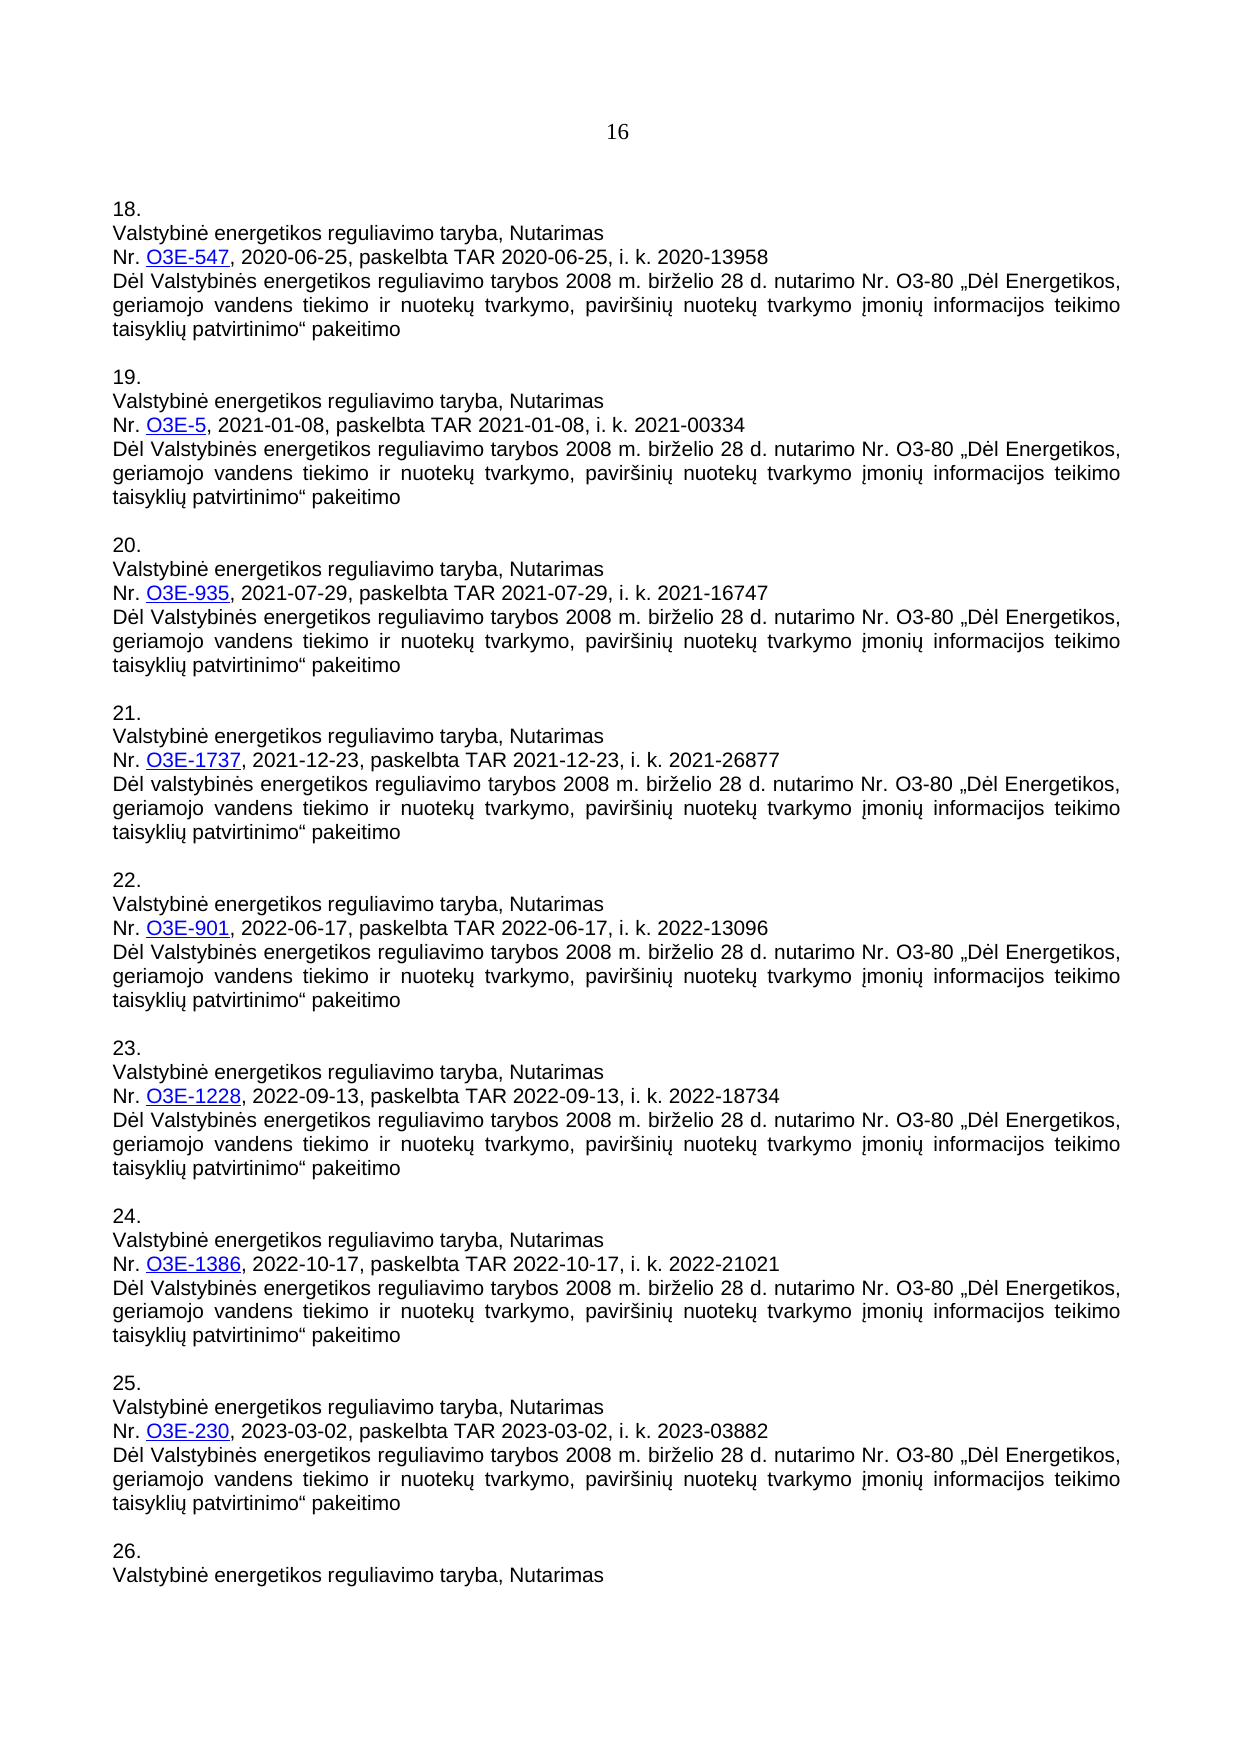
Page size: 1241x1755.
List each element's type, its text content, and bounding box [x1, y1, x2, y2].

text 24. [112, 1203, 1122, 1227]
text Valstybinė energetikos reguliavimo taryba, Nutarimas [112, 1227, 1122, 1251]
text Dėl Valstybinės energetikos reguliavimo tarybos 2008 m. birželio 28 d. nutarimo Nr. O3-80 „Dėl Energetikos, geriamojo vandens tiekimo ir nuotekų tvarkymo, paviršinių nuotekų tvarkymo įmonių informacijos teikimo taisyklių patvirtinimo“ pakeitimo [112, 1108, 1122, 1179]
text Dėl Valstybinės energetikos reguliavimo tarybos 2008 m. birželio 28 d. nutarimo Nr. O3-80 „Dėl Energetikos, geriamojo vandens tiekimo ir nuotekų tvarkymo, paviršinių nuotekų tvarkymo įmonių informacijos teikimo taisyklių patvirtinimo“ pakeitimo [112, 1443, 1122, 1515]
text Dėl valstybinės energetikos reguliavimo tarybos 2008 m. birželio 28 d. nutarimo Nr. O3-80 „Dėl Energetikos, geriamojo vandens tiekimo ir nuotekų tvarkymo, paviršinių nuotekų tvarkymo įmonių informacijos teikimo taisyklių patvirtinimo“ pakeitimo [112, 772, 1122, 844]
text Valstybinė energetikos reguliavimo taryba, Nutarimas [112, 557, 1122, 581]
text 26. [112, 1539, 1122, 1563]
text Valstybinė energetikos reguliavimo taryba, Nutarimas [112, 1563, 1122, 1587]
text 23. [112, 1036, 1122, 1060]
text Dėl Valstybinės energetikos reguliavimo tarybos 2008 m. birželio 28 d. nutarimo Nr. O3-80 „Dėl Energetikos, geriamojo vandens tiekimo ir nuotekų tvarkymo, paviršinių nuotekų tvarkymo įmonių informacijos teikimo taisyklių patvirtinimo“ pakeitimo [112, 1275, 1122, 1347]
text 21. [112, 700, 1122, 724]
text 25. [112, 1371, 1122, 1395]
text Nr. O3E-1737, 2021-12-23, paskelbta TAR 2021-12-23, i. k. 2021-26877 [112, 748, 1122, 772]
text Nr. O3E-1228, 2022-09-13, paskelbta TAR 2022-09-13, i. k. 2022-18734 [112, 1084, 1122, 1108]
text Dėl Valstybinės energetikos reguliavimo tarybos 2008 m. birželio 28 d. nutarimo Nr. O3-80 „Dėl Energetikos, geriamojo vandens tiekimo ir nuotekų tvarkymo, paviršinių nuotekų tvarkymo įmonių informacijos teikimo taisyklių patvirtinimo“ pakeitimo [112, 437, 1122, 509]
text Nr. O3E-5, 2021-01-08, paskelbta TAR 2021-01-08, i. k. 2021-00334 [112, 413, 1122, 437]
text Valstybinė energetikos reguliavimo taryba, Nutarimas [112, 221, 1122, 245]
text Dėl Valstybinės energetikos reguliavimo tarybos 2008 m. birželio 28 d. nutarimo Nr. O3-80 „Dėl Energetikos, geriamojo vandens tiekimo ir nuotekų tvarkymo, paviršinių nuotekų tvarkymo įmonių informacijos teikimo taisyklių patvirtinimo“ pakeitimo [112, 604, 1122, 676]
text Valstybinė energetikos reguliavimo taryba, Nutarimas [112, 389, 1122, 413]
text 19. [112, 365, 1122, 389]
text Nr. O3E-901, 2022-06-17, paskelbta TAR 2022-06-17, i. k. 2022-13096 [112, 916, 1122, 940]
text 18. [112, 197, 1122, 221]
text Nr. O3E-1386, 2022-10-17, paskelbta TAR 2022-10-17, i. k. 2022-21021 [112, 1251, 1122, 1275]
text Valstybinė energetikos reguliavimo taryba, Nutarimas [112, 1060, 1122, 1084]
text Dėl Valstybinės energetikos reguliavimo tarybos 2008 m. birželio 28 d. nutarimo Nr. O3-80 „Dėl Energetikos, geriamojo vandens tiekimo ir nuotekų tvarkymo, paviršinių nuotekų tvarkymo įmonių informacijos teikimo taisyklių patvirtinimo“ pakeitimo [112, 940, 1122, 1012]
text 22. [112, 868, 1122, 892]
text Valstybinė energetikos reguliavimo taryba, Nutarimas [112, 1395, 1122, 1419]
text Nr. O3E-935, 2021-07-29, paskelbta TAR 2021-07-29, i. k. 2021-16747 [112, 581, 1122, 604]
text 20. [112, 533, 1122, 557]
text Nr. O3E-230, 2023-03-02, paskelbta TAR 2023-03-02, i. k. 2023-03882 [112, 1419, 1122, 1443]
text Valstybinė energetikos reguliavimo taryba, Nutarimas [112, 892, 1122, 916]
text Nr. O3E-547, 2020-06-25, paskelbta TAR 2020-06-25, i. k. 2020-13958 [112, 245, 1122, 269]
text Dėl Valstybinės energetikos reguliavimo tarybos 2008 m. birželio 28 d. nutarimo Nr. O3-80 „Dėl Energetikos, geriamojo vandens tiekimo ir nuotekų tvarkymo, paviršinių nuotekų tvarkymo įmonių informacijos teikimo taisyklių patvirtinimo“ pakeitimo [112, 269, 1122, 341]
text Valstybinė energetikos reguliavimo taryba, Nutarimas [112, 724, 1122, 748]
